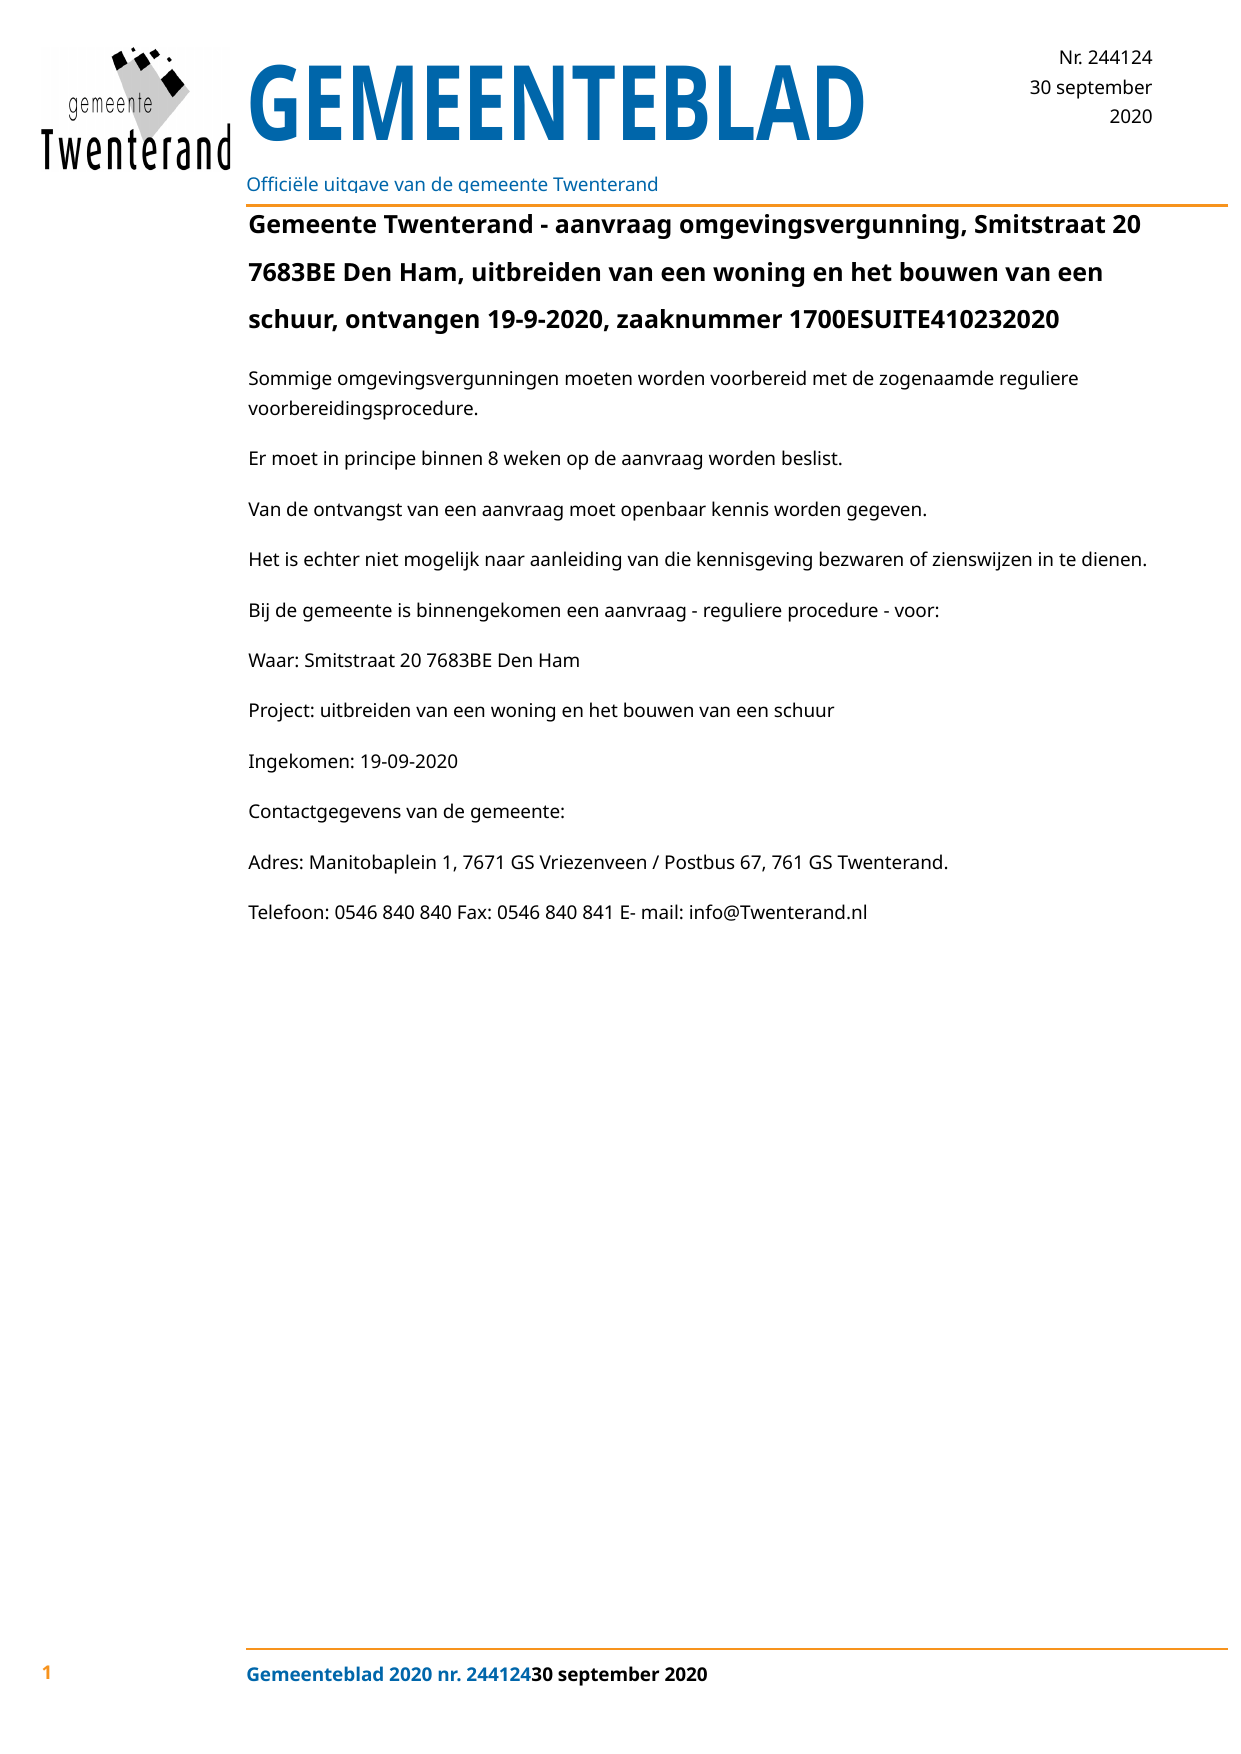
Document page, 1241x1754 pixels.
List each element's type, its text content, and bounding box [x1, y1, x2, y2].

text Telefoon: 0546 840 840 Fax: 0546 840 841 E- mail: info@Twenterand.nl [248, 899, 1152, 925]
text Ingekomen: 19-09-2020 [248, 748, 1152, 774]
text Waar: Smitstraat 20 7683BE Den Ham [248, 647, 1152, 673]
text Gemeente Twenterand - aanvraag omgevingsvergunning, Smitstraat 20 7683BE Den Ham, uitbreiden van een woning en het bouwen van een schuur, ontvangen 19-9-2020, zaaknummer 1700ESUITE410232020 [248, 207, 1152, 336]
text Sommige omgevingsvergunningen moeten worden voorbereid met de zogenaamde reguliere voorbereidingsprocedure. [248, 366, 1152, 421]
text Er moet in principe binnen 8 weken op de aanvraag worden beslist. [248, 446, 1152, 471]
picture [41, 47, 231, 172]
text Adres: Manitobaplein 1, 7671 GS Vriezenveen / Postbus 67, 761 GS Twenterand. [248, 849, 1152, 874]
text Van de ontvangst van een aanvraag moet openbaar kennis worden gegeven. [248, 496, 1152, 522]
text Bij de gemeente is binnengekomen een aanvraag - reguliere procedure - voor: [248, 597, 1152, 622]
text Project: uitbreiden van een woning en het bouwen van een schuur [248, 698, 1152, 723]
text Contactgegevens van de gemeente: [248, 798, 1152, 824]
text Het is echter niet mogelijk naar aanleiding van die kennisgeving bezwaren of zienswijzen in te dienen. [248, 546, 1152, 572]
